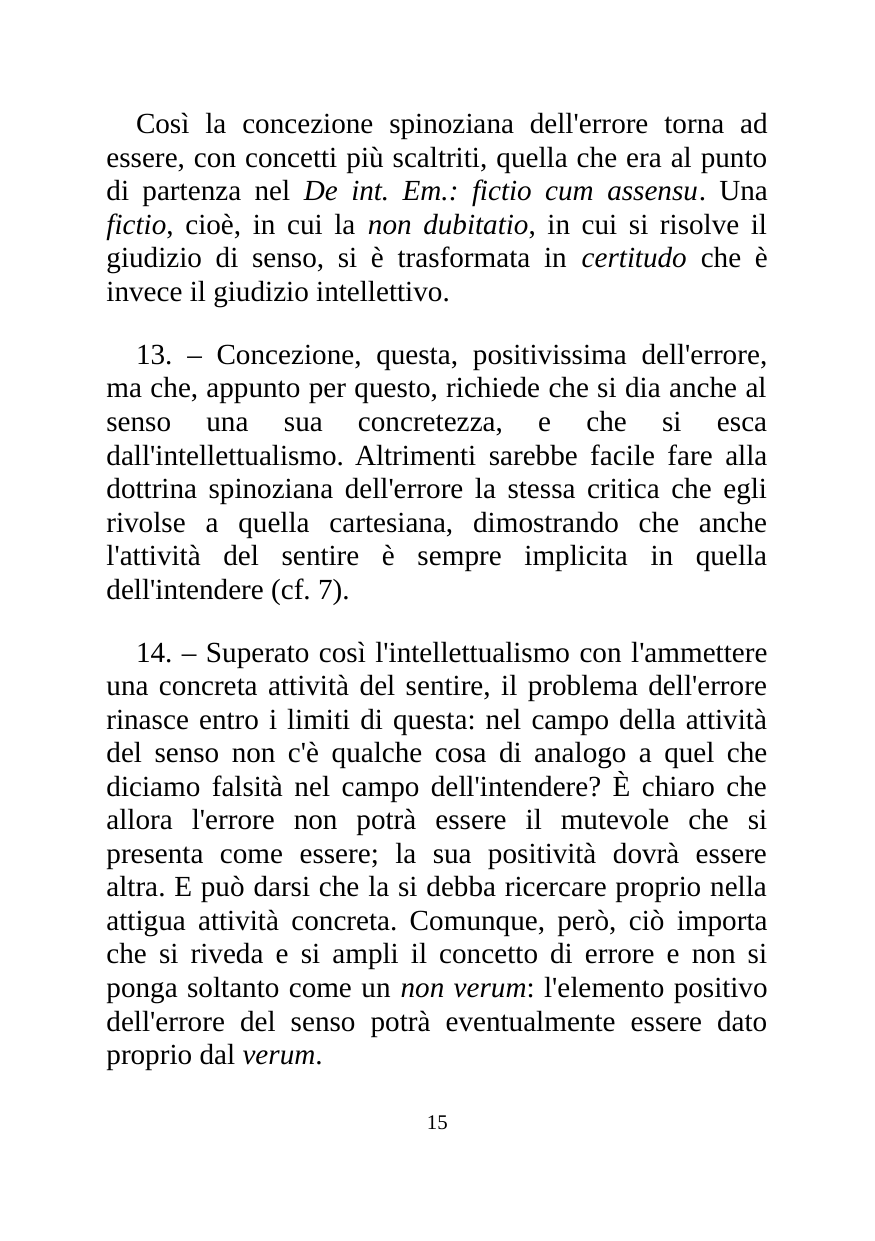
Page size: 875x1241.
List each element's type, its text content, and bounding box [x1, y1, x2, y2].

text 14. – Superato così l'intellettualismo con l'ammettere una concreta attività del sentire, il problema dell'errore rinasce entro i limiti di questa: nel campo della attività del senso non c'è qualche cosa di analogo a quel che diciamo falsità nel campo dell'intendere? È chiaro che allora l'errore non potrà essere il mutevole che si presenta come essere; la sua positività dovrà essere altra. E può darsi che la si debba ricercare proprio nella attigua attività concreta. Comunque, però, ciò importa che si riveda e si ampli il concetto di errore e non si ponga soltanto come un non verum: l'elemento positivo dell'errore del senso potrà eventualmente essere dato proprio dal verum. [106, 635, 768, 1071]
text Così la concezione spinoziana dell'errore torna ad essere, con concetti più scaltriti, quella che era al punto di partenza nel De int. Em.: fictio cum assensu. Una fictio, cioè, in cui la non dubitatio, in cui si risolve il giudizio di senso, si è trasformata in certitudo che è invece il giudizio intellettivo. [106, 106, 768, 307]
text 13. – Concezione, questa, positivissima dell'errore, ma che, appunto per questo, richiede che si dia anche al senso una sua concretezza, e che si esca dall'intellettualismo. Altrimenti sarebbe facile fare alla dottrina spinoziana dell'errore la stessa critica che egli rivolse a quella cartesiana, dimostrando che anche l'attività del sentire è sempre implicita in quella dell'intendere (cf. 7). [106, 337, 768, 605]
